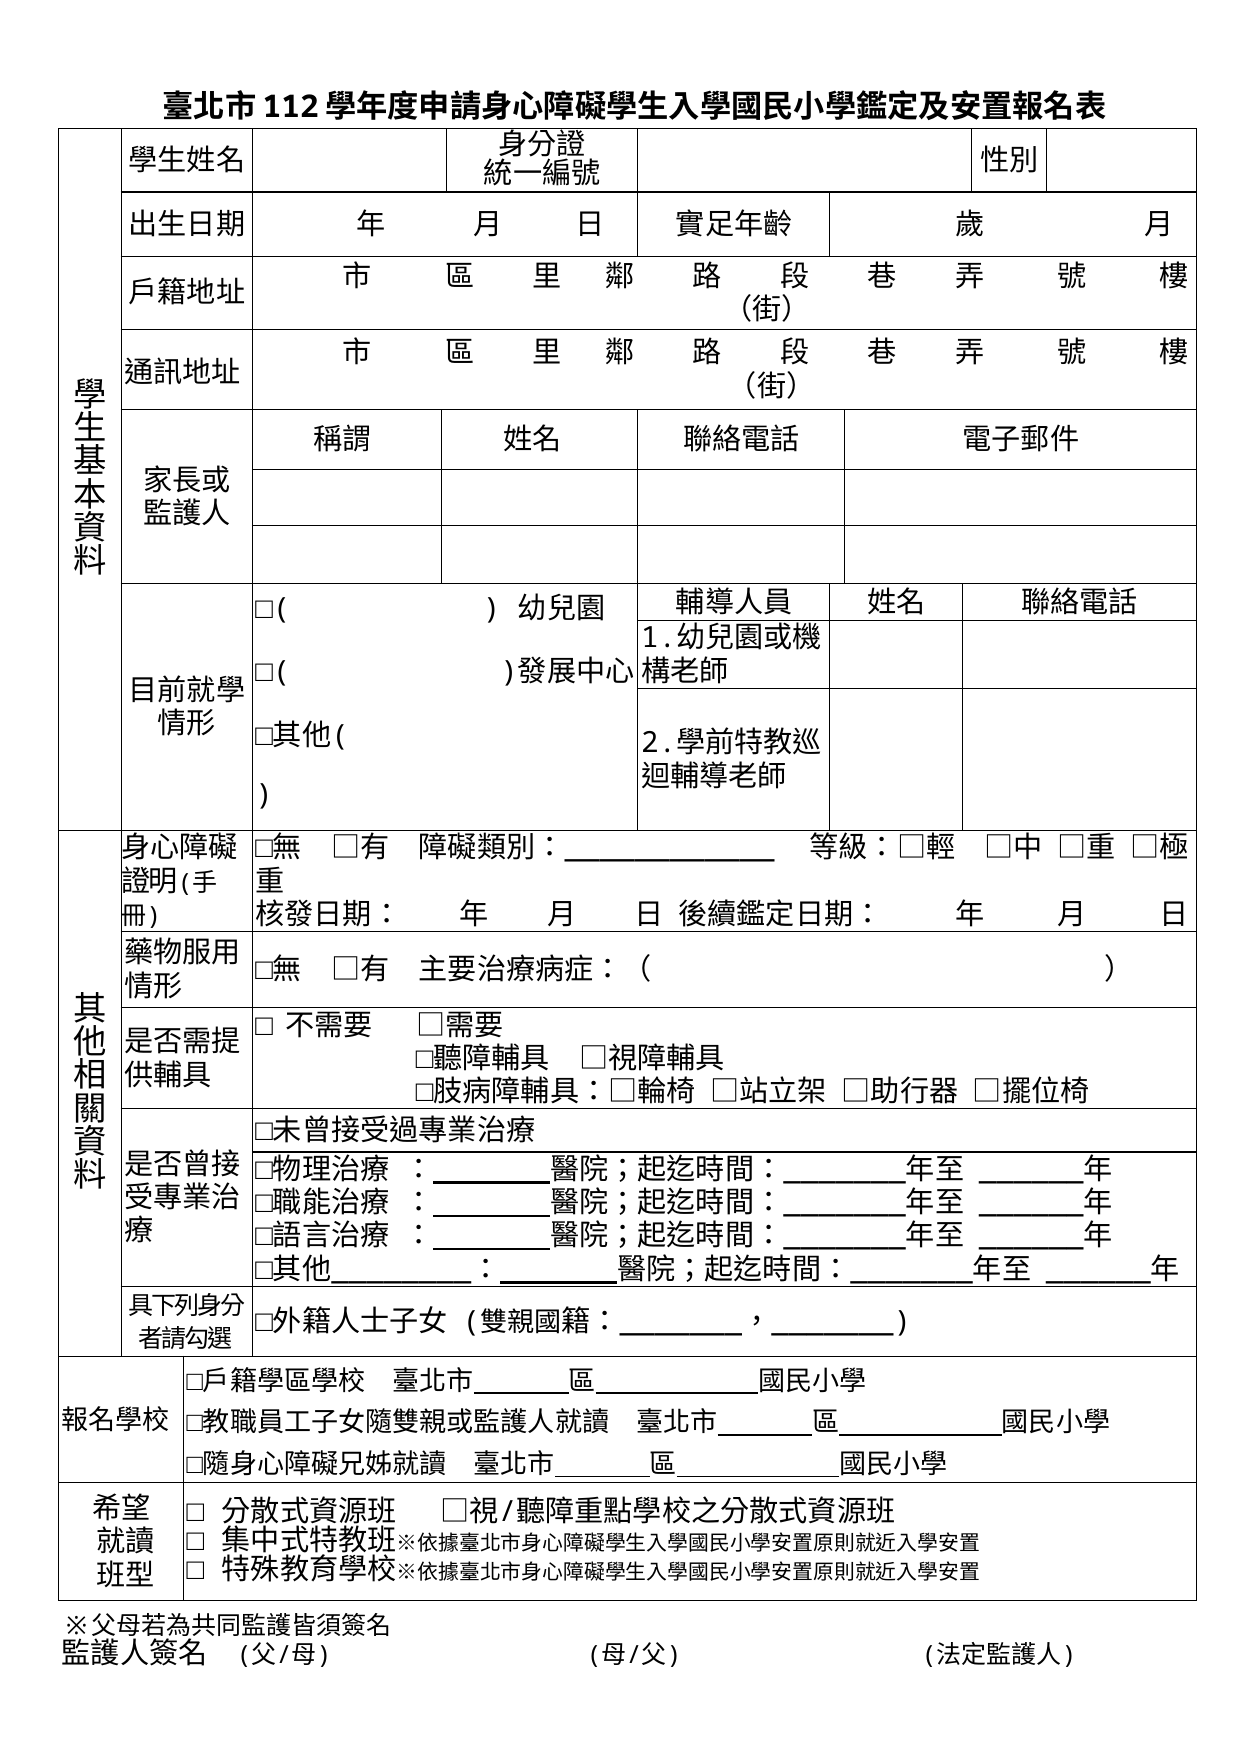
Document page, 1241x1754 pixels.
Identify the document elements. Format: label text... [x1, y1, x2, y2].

table_cell 稱謂 [253, 410, 441, 469]
table_cell ※父母若為共同監護皆須簽名 監護人簽名 (父/母) (母/父) (法定監護人) [59, 1601, 1196, 1679]
table_cell [963, 621, 1196, 688]
table_cell [638, 526, 844, 583]
table_cell □未曾接受過專業治療 [253, 1109, 1196, 1151]
table_cell 聯絡電話 [638, 410, 844, 469]
table_cell 實足年齡 [638, 193, 829, 256]
table_cell 是否曾接受專業治療 [122, 1109, 252, 1286]
table_cell 不需要 □需要 □聽障輔具 □視障輔具 □肢病障輔具：□輪椅 □站立架 □助行器 □擺位椅 [253, 1008, 1196, 1108]
table_cell 目前就學情形 [122, 584, 252, 830]
table_cell 2.學前特教巡迴輔導老師 [638, 689, 829, 830]
table_header [1047, 129, 1196, 191]
table_cell 戶籍地址 [122, 257, 252, 329]
table_cell 家長或 監護人 [122, 410, 252, 583]
table_header 學生姓名 [122, 129, 252, 191]
table_cell 身心障礙證明(手冊) [122, 831, 252, 931]
table_cell 聯絡電話 [963, 584, 1196, 620]
table_cell [845, 526, 1196, 583]
table_cell 具下列身分者請勾選 [122, 1287, 252, 1356]
table_cell 姓名 [830, 584, 962, 620]
table_cell □ 分散式資源班 □視/聽障重點學校之分散式資源班 □ 集中式特教班※依據臺北市身心障礙學生入學國民小學安置原則就近入學安置 □ 特殊教育學校※依據臺北市身心障礙學生入學國民小學安置原則就近入學安置 [184, 1483, 1196, 1600]
table_header [638, 129, 971, 191]
table_cell 通訊地址 [122, 330, 252, 409]
table_cell 輔導人員 [638, 584, 829, 620]
table_header [253, 129, 446, 191]
table_cell [963, 689, 1196, 830]
table_cell 歲 月 [830, 193, 1196, 256]
table_cell 出生日期 [122, 193, 252, 256]
table_cell □無 □有 主要治療病症：（ ） [253, 932, 1196, 1007]
table_cell 藥物服用 情形 [122, 932, 252, 1007]
table_cell 市 區 里 鄰 路 段 巷 弄 號 樓 （街） [253, 257, 1196, 329]
table_cell [830, 689, 962, 830]
table_cell [253, 470, 441, 525]
table_cell [845, 470, 1196, 525]
table_cell [830, 621, 962, 688]
table_cell 報名學校 [59, 1357, 183, 1482]
table_cell □戶籍學區學校 臺北市 區 國民小學 □教職員工子女隨雙親或監護人就讀 臺北市 區 國民小學 □隨身心障礙兄姊就讀 臺北市 區 國民小學 [184, 1357, 1196, 1482]
table_cell □物理治療 ： 醫院；起迄時間：_______年至 ______年 □職能治療 ： 醫院；起迄時間：_______年至 ______年 □語言治療 ： 醫院；起迄時間：_______年至 ______年 □其他________： 醫院；起迄時間：_______年至 ______年 [253, 1153, 1196, 1286]
table_cell [253, 526, 441, 583]
table_cell 姓名 [442, 410, 637, 469]
table_cell 電子郵件 [845, 410, 1196, 469]
table_cell 希望 就讀 班型 [59, 1483, 183, 1600]
table_header 性別 [972, 129, 1046, 191]
table_cell [442, 526, 637, 583]
table_cell □外籍人士子女 (雙親國籍：_______，_______) [253, 1287, 1196, 1356]
table_cell 1.幼兒園或機構老師 [638, 621, 829, 688]
table_cell 市 區 里 鄰 路 段 巷 弄 號 樓 （街） [253, 330, 1196, 409]
table_cell [442, 470, 637, 525]
table_header 學 生 基 本 資 料 [59, 129, 121, 830]
table_cell □( ) 幼兒園 □( )發展中心 □其他( ) [253, 584, 637, 830]
table_header 身分證 統一編號 [447, 129, 637, 191]
table_cell 年 月 日 [253, 193, 637, 256]
table_cell 其他 相 關 資 料 [59, 831, 121, 1356]
table_cell 是否需提供輔具 [122, 1008, 252, 1108]
table_cell □無 □有 障礙類別：____________ 等級：□輕 □中 □重 □極重 核發日期： 年 月 日 後續鑑定日期： 年 月 日 [253, 831, 1196, 931]
text 臺北市112學年度申請身心障礙學生入學國民小學鑑定及安置報名表 [56, 74, 1212, 128]
table_cell [638, 470, 844, 525]
